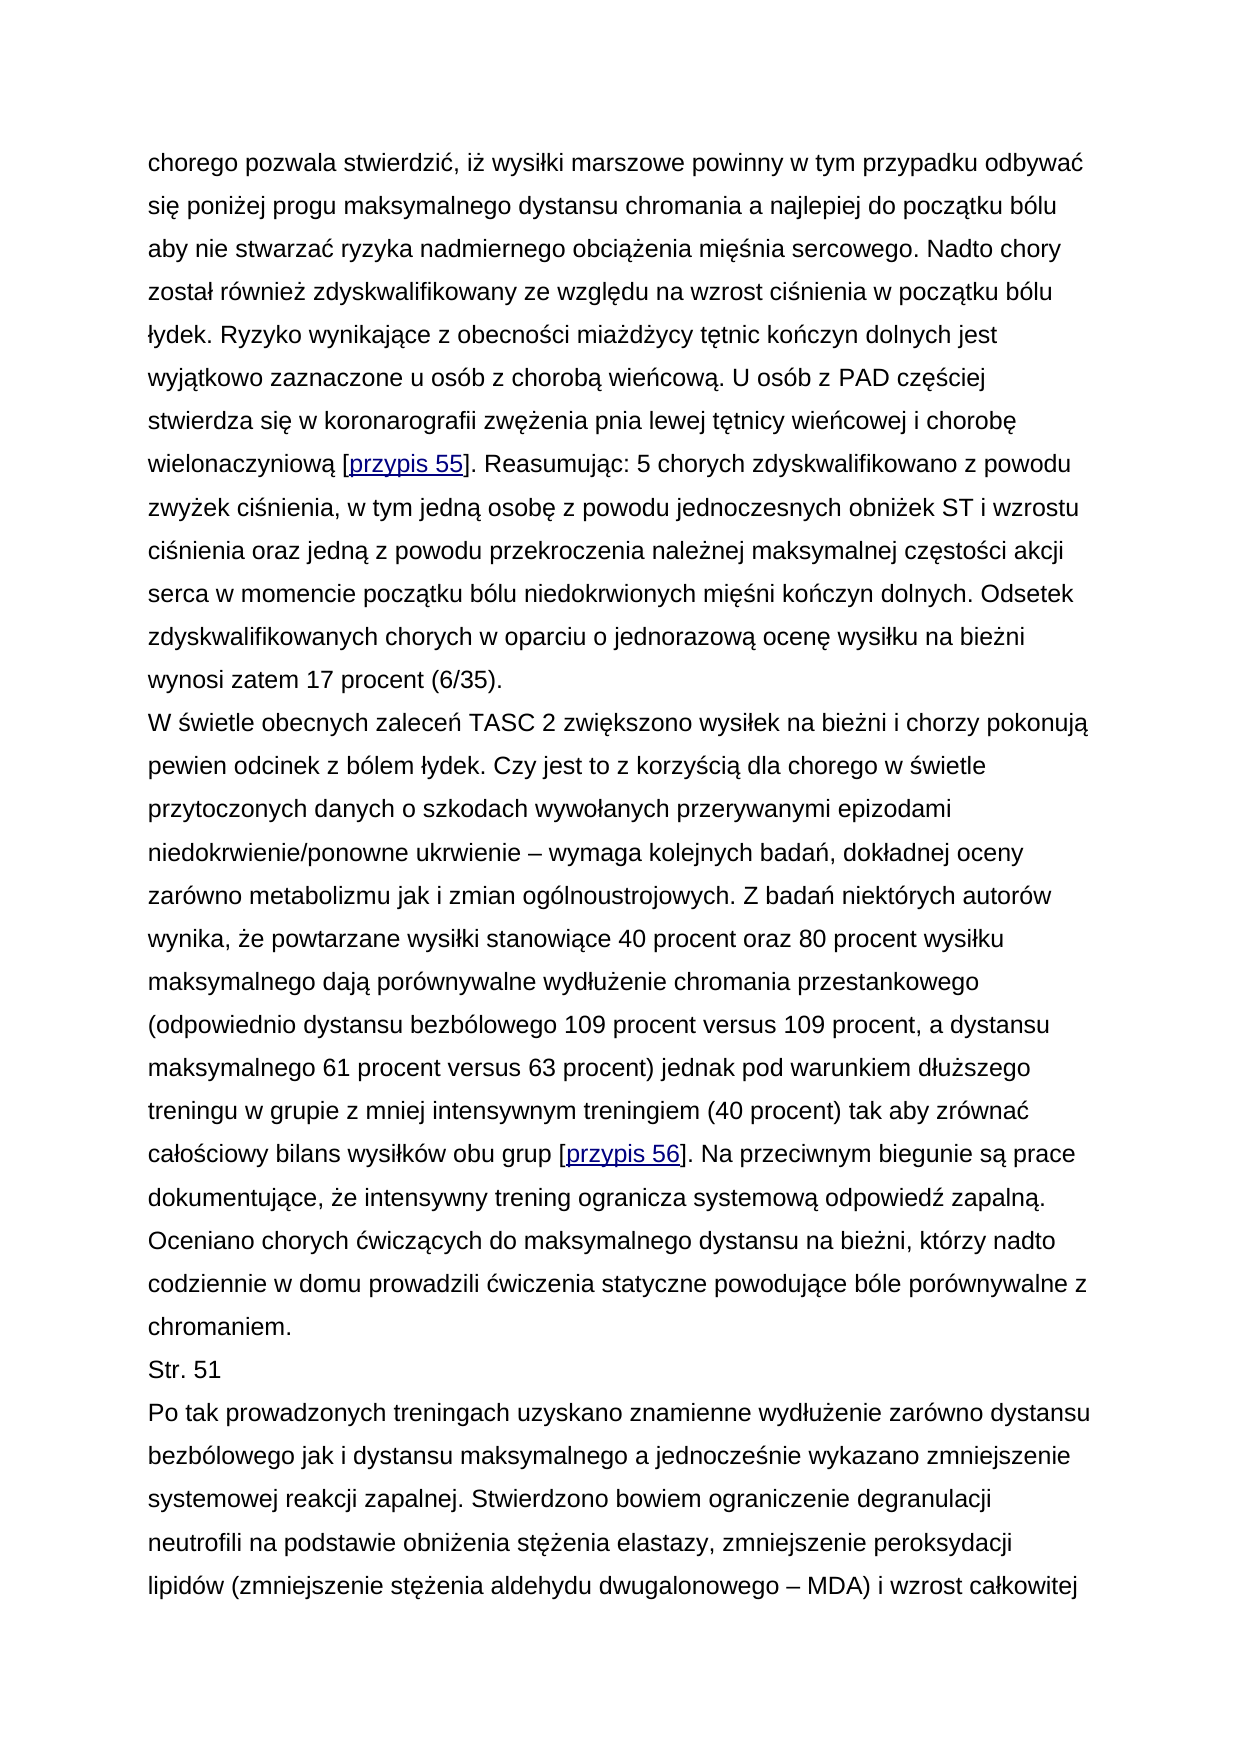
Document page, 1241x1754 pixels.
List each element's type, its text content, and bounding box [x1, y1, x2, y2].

text W świetle obecnych zaleceń TASC 2 zwiększono wysiłek na bieżni i chorzy pokonują pewien odcinek z bólem łydek. Czy jest to z korzyścią dla chorego w świetle przytoczonych danych o szkodach wywołanych przerywanymi epizodami niedokrwienie/ponowne ukrwienie – wymaga kolejnych badań, dokładnej oceny zarówno metabolizmu jak i zmian ogólnoustrojowych. Z badań niektórych autorów wynika, że powtarzane wysiłki stanowiące 40 procent oraz 80 procent wysiłku maksymalnego dają porównywalne wydłużenie chromania przestankowego (odpowiednio dystansu bezbólowego 109 procent versus 109 procent, a dystansu maksymalnego 61 procent versus 63 procent) jednak pod warunkiem dłuższego treningu w grupie z mniej intensywnym treningiem (40 procent) tak aby zrównać całościowy bilans wysiłków obu grup [przypis 56]. Na przeciwnym biegunie są prace dokumentujące, że intensywny trening ogranicza systemową odpowiedź zapalną. Oceniano chorych ćwiczących do maksymalnego dystansu na bieżni, którzy nadto codziennie w domu prowadzili ćwiczenia statyczne powodujące bóle porównywalne z chromaniem. [148, 708, 1093, 1341]
text Po tak prowadzonych treningach uzyskano znamienne wydłużenie zarówno dystansu bezbólowego jak i dystansu maksymalnego a jednocześnie wykazano zmniejszenie systemowej reakcji zapalnej. Stwierdzono bowiem ograniczenie degranulacji neutrofili na podstawie obniżenia stężenia elastazy, zmniejszenie peroksydacji lipidów (zmniejszenie stężenia aldehydu dwugalonowego – MDA) i wzrost całkowitej [148, 1398, 1093, 1599]
text Str. 51 [148, 1355, 1093, 1384]
text chorego pozwala stwierdzić, iż wysiłki marszowe powinny w tym przypadku odbywać się poniżej progu maksymalnego dystansu chromania a najlepiej do początku bólu aby nie stwarzać ryzyka nadmiernego obciążenia mięśnia sercowego. Nadto chory został również zdyskwalifikowany ze względu na wzrost ciśnienia w początku bólu łydek. Ryzyko wynikające z obecności miażdżycy tętnic kończyn dolnych jest wyjątkowo zaznaczone u osób z chorobą wieńcową. U osób z PAD częściej stwierdza się w koronarografii zwężenia pnia lewej tętnicy wieńcowej i chorobę wielonaczyniową [przypis 55]. Reasumując: 5 chorych zdyskwalifikowano z powodu zwyżek ciśnienia, w tym jedną osobę z powodu jednoczesnych obniżek ST i wzrostu ciśnienia oraz jedną z powodu przekroczenia należnej maksymalnej częstości akcji serca w momencie początku bólu niedokrwionych mięśni kończyn dolnych. Odsetek zdyskwalifikowanych chorych w oparciu o jednorazową ocenę wysiłku na bieżni wynosi zatem 17 procent (6/35). [148, 148, 1093, 694]
